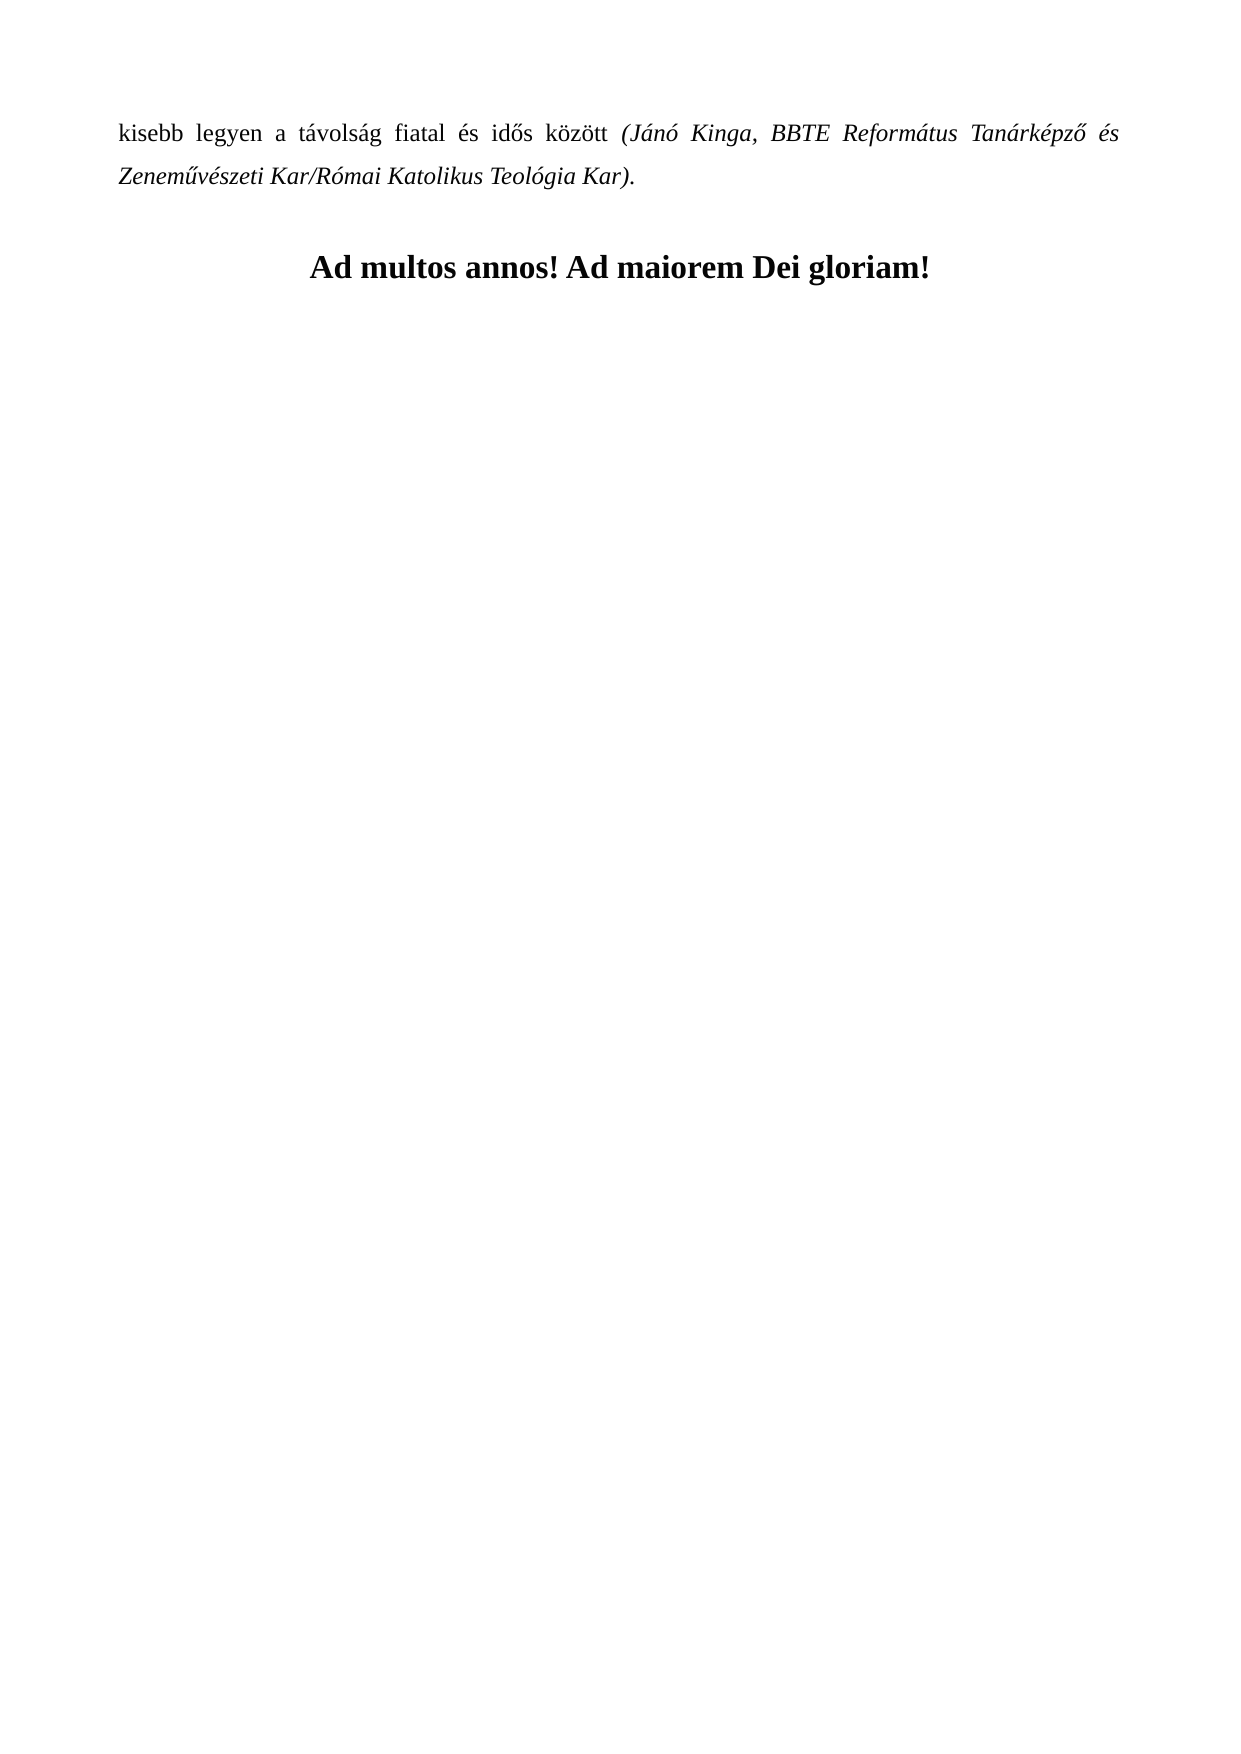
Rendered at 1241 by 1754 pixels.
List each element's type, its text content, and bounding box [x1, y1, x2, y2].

text kisebb legyen a távolság fiatal és idős között (Jánó Kinga, BBTE Református Tanárképző és Zeneművészeti Kar/Római Katolikus Teológia Kar). [118, 118, 1122, 190]
text Ad multos annos! Ad maiorem Dei gloriam! [118, 247, 1122, 286]
